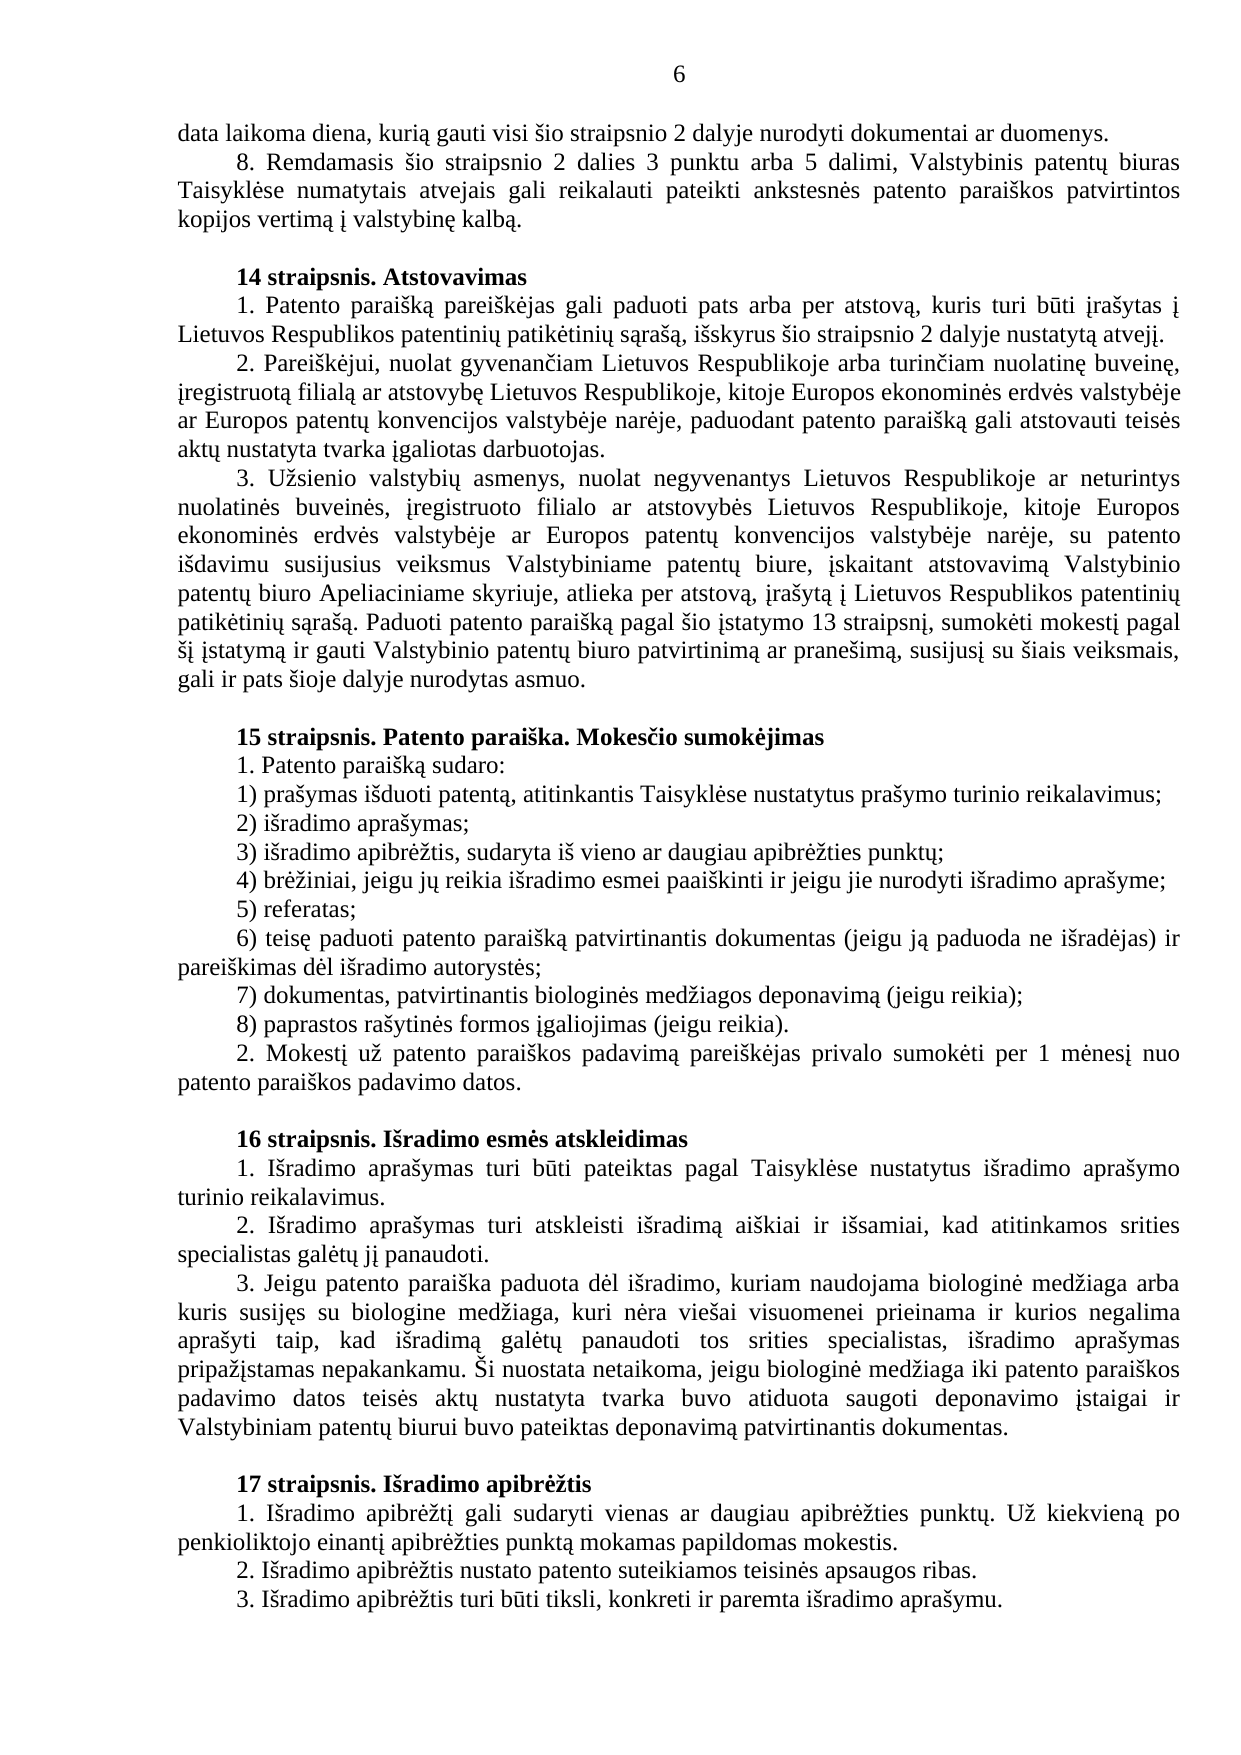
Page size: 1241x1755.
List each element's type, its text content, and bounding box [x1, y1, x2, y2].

text 1. Išradimo aprašymas turi būti pateiktas pagal Taisyklėse nustatytus išradimo aprašymo turinio reikalavimus. [177, 1153, 1181, 1211]
text 7) dokumentas, patvirtinantis biologinės medžiagos deponavimą (jeigu reikia); [177, 981, 1181, 1009]
text 1. Išradimo apibrėžtį gali sudaryti vienas ar daugiau apibrėžties punktų. Už kiekvieną po penkioliktojo einantį apibrėžties punktą mokamas papildomas mokestis. [177, 1498, 1181, 1556]
text 1. Patento paraišką pareiškėjas gali paduoti pats arba per atstovą, kuris turi būti įrašytas į Lietuvos Respublikos patentinių patikėtinių sąrašą, išskyrus šio straipsnio 2 dalyje nustatytą atvejį. [177, 291, 1181, 348]
text 2. Išradimo aprašymas turi atskleisti išradimą aiškiai ir išsamiai, kad atitinkamos srities specialistas galėtų jį panaudoti. [177, 1211, 1181, 1268]
text 14 straipsnis. Atstovavimas [177, 262, 1181, 291]
text 15 straipsnis. Patento paraiška. Mokesčio sumokėjimas [177, 722, 1181, 751]
text 17 straipsnis. Išradimo apibrėžtis [177, 1469, 1181, 1498]
text 3) išradimo apibrėžtis, sudaryta iš vieno ar daugiau apibrėžties punktų; [177, 837, 1181, 866]
text 4) brėžiniai, jeigu jų reikia išradimo esmei paaiškinti ir jeigu jie nurodyti išradimo aprašyme; [177, 866, 1181, 894]
text 1) prašymas išduoti patentą, atitinkantis Taisyklėse nustatytus prašymo turinio reikalavimus; [177, 779, 1181, 808]
text 3. Užsienio valstybių asmenys, nuolat negyvenantys Lietuvos Respublikoje ar neturintys nuolatinės buveinės, įregistruoto filialo ar atstovybės Lietuvos Respublikoje, kitoje Europos ekonominės erdvės valstybėje ar Europos patentų konvencijos valstybėje narėje, su patento išdavimu susijusius veiksmus Valstybiniame patentų biure, įskaitant atstovavimą Valstybinio patentų biuro Apeliaciniame skyriuje, atlieka per atstovą, įrašytą į Lietuvos Respublikos patentinių patikėtinių sąrašą. Paduoti patento paraišką pagal šio įstatymo 13 straipsnį, sumokėti mokestį pagal šį įstatymą ir gauti Valstybinio patentų biuro patvirtinimą ar pranešimą, susijusį su šiais veiksmais, gali ir pats šioje dalyje nurodytas asmuo. [177, 463, 1181, 693]
text 2. Išradimo apibrėžtis nustato patento suteikiamos teisinės apsaugos ribas. [177, 1556, 1181, 1584]
text 2) išradimo aprašymas; [177, 808, 1181, 837]
text 2. Mokestį už patento paraiškos padavimą pareiškėjas privalo sumokėti per 1 mėnesį nuo patento paraiškos padavimo datos. [177, 1038, 1181, 1096]
text 8) paprastos rašytinės formos įgaliojimas (jeigu reikia). [177, 1009, 1181, 1038]
text 16 straipsnis. Išradimo esmės atskleidimas [177, 1124, 1181, 1153]
text 3. Jeigu patento paraiška paduota dėl išradimo, kuriam naudojama biologinė medžiaga arba kuris susijęs su biologine medžiaga, kuri nėra viešai visuomenei prieinama ir kurios negalima aprašyti taip, kad išradimą galėtų panaudoti tos srities specialistas, išradimo aprašymas pripažįstamas nepakankamu. Ši nuostata netaikoma, jeigu biologinė medžiaga iki patento paraiškos padavimo datos teisės aktų nustatyta tvarka buvo atiduota saugoti deponavimo įstaigai ir Valstybiniam patentų biurui buvo pateiktas deponavimą patvirtinantis dokumentas. [177, 1268, 1181, 1441]
text 6) teisę paduoti patento paraišką patvirtinantis dokumentas (jeigu ją paduoda ne išradėjas) ir pareiškimas dėl išradimo autorystės; [177, 923, 1181, 981]
text 8. Remdamasis šio straipsnio 2 dalies 3 punktu arba 5 dalimi, Valstybinis patentų biuras Taisyklėse numatytais atvejais gali reikalauti pateikti ankstesnės patento paraiškos patvirtintos kopijos vertimą į valstybinę kalbą. [177, 147, 1181, 233]
text 3. Išradimo apibrėžtis turi būti tiksli, konkreti ir paremta išradimo aprašymu. [177, 1584, 1181, 1613]
text data laikoma diena, kurią gauti visi šio straipsnio 2 dalyje nurodyti dokumentai ar duomenys. [177, 118, 1181, 147]
text 1. Patento paraišką sudaro: [177, 751, 1181, 779]
text 2. Pareiškėjui, nuolat gyvenančiam Lietuvos Respublikoje arba turinčiam nuolatinę buveinę, įregistruotą filialą ar atstovybę Lietuvos Respublikoje, kitoje Europos ekonominės erdvės valstybėje ar Europos patentų konvencijos valstybėje narėje, paduodant patento paraišką gali atstovauti teisės aktų nustatyta tvarka įgaliotas darbuotojas. [177, 348, 1181, 463]
text 5) referatas; [177, 894, 1181, 923]
